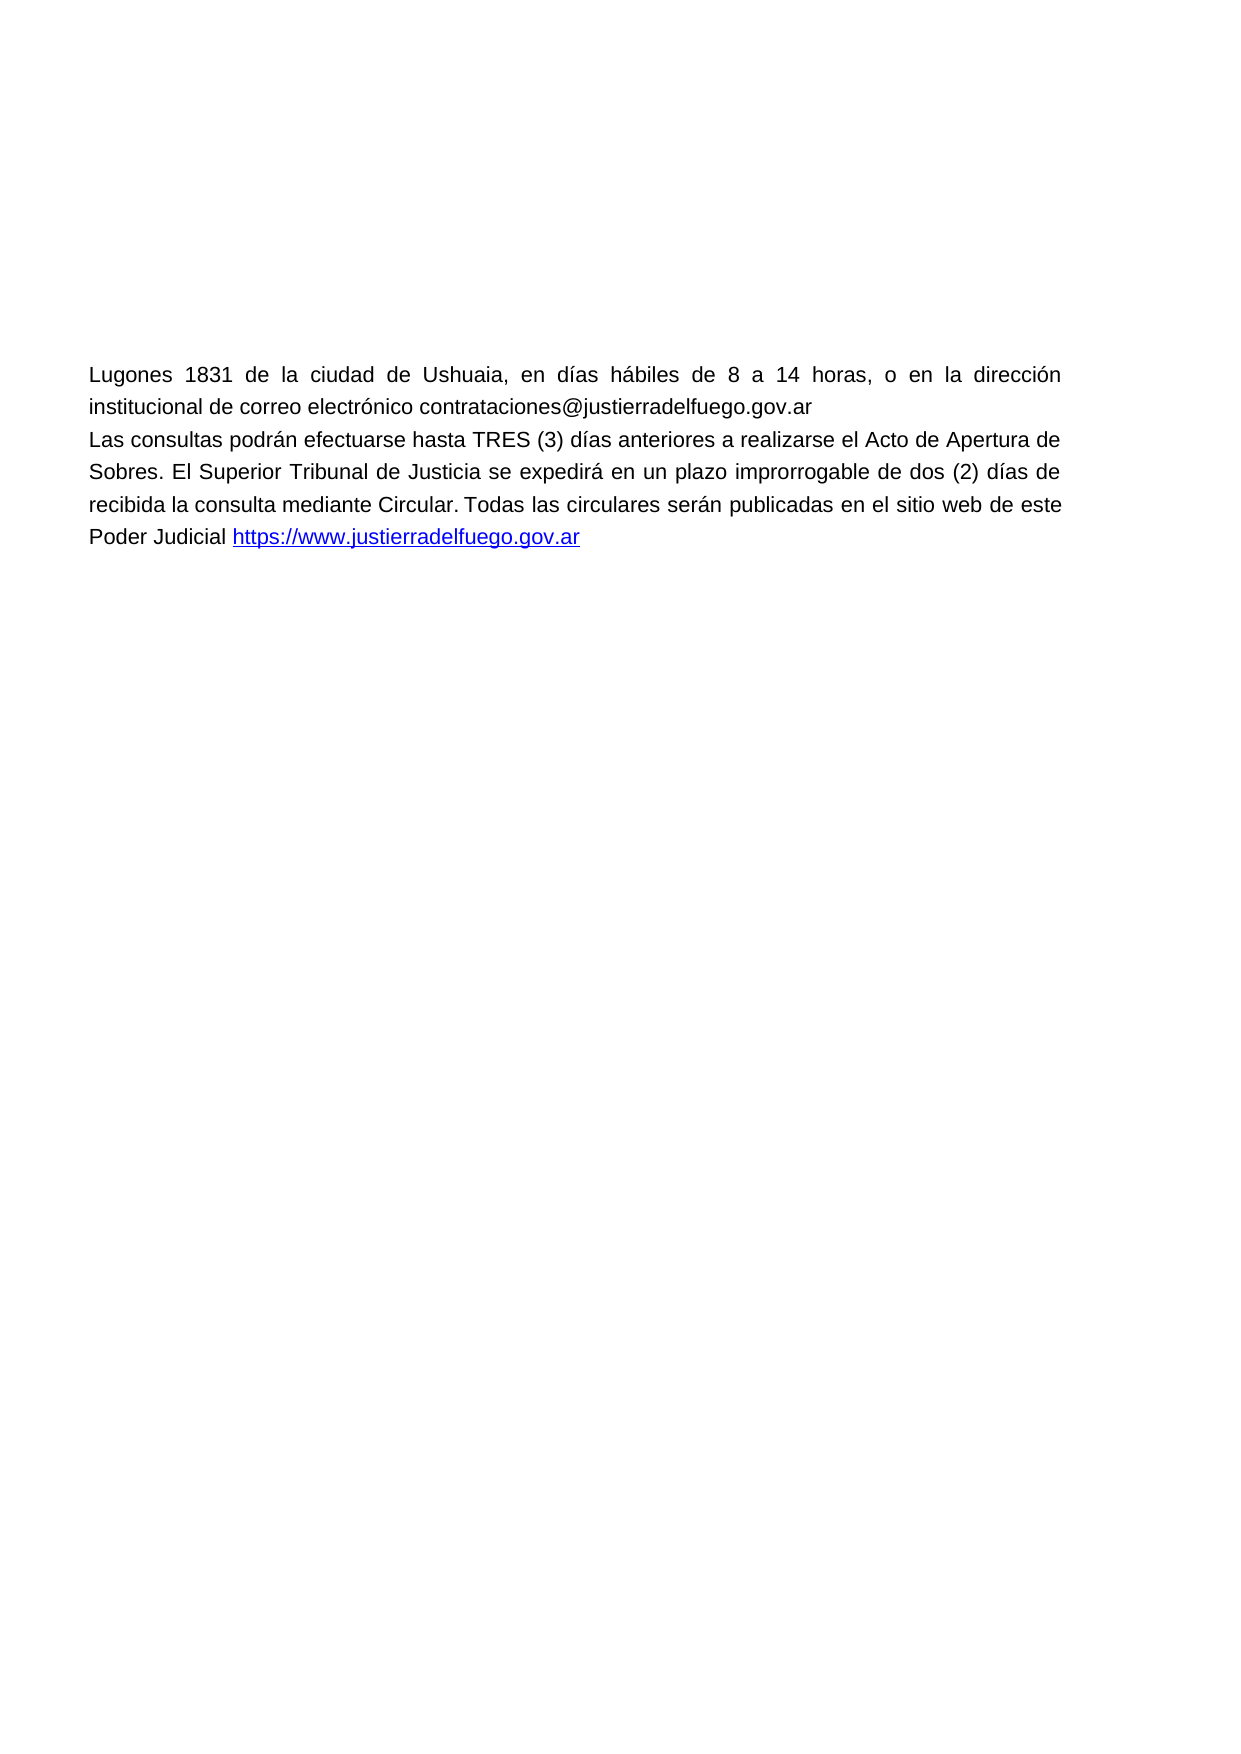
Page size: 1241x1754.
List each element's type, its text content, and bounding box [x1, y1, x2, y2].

text Lugones 1831 de la ciudad de Ushuaia, en días hábiles de 8 a 14 horas, o en la dirección institucional de correo electrónico contrataciones@justierradelfuego.gov.ar [89, 354, 1063, 419]
text Las consultas podrán efectuarse hasta TRES (3) días anteriores a realizarse el Acto de Apertura de Sobres. El Superior Tribunal de Justicia se expedirá en un plazo improrrogable de dos (2) días de recibida la consulta mediante Circular. Todas las circulares serán publicadas en el sitio web de este Poder Judicial https://www.justierradelfuego.gov.ar [89, 419, 1063, 549]
